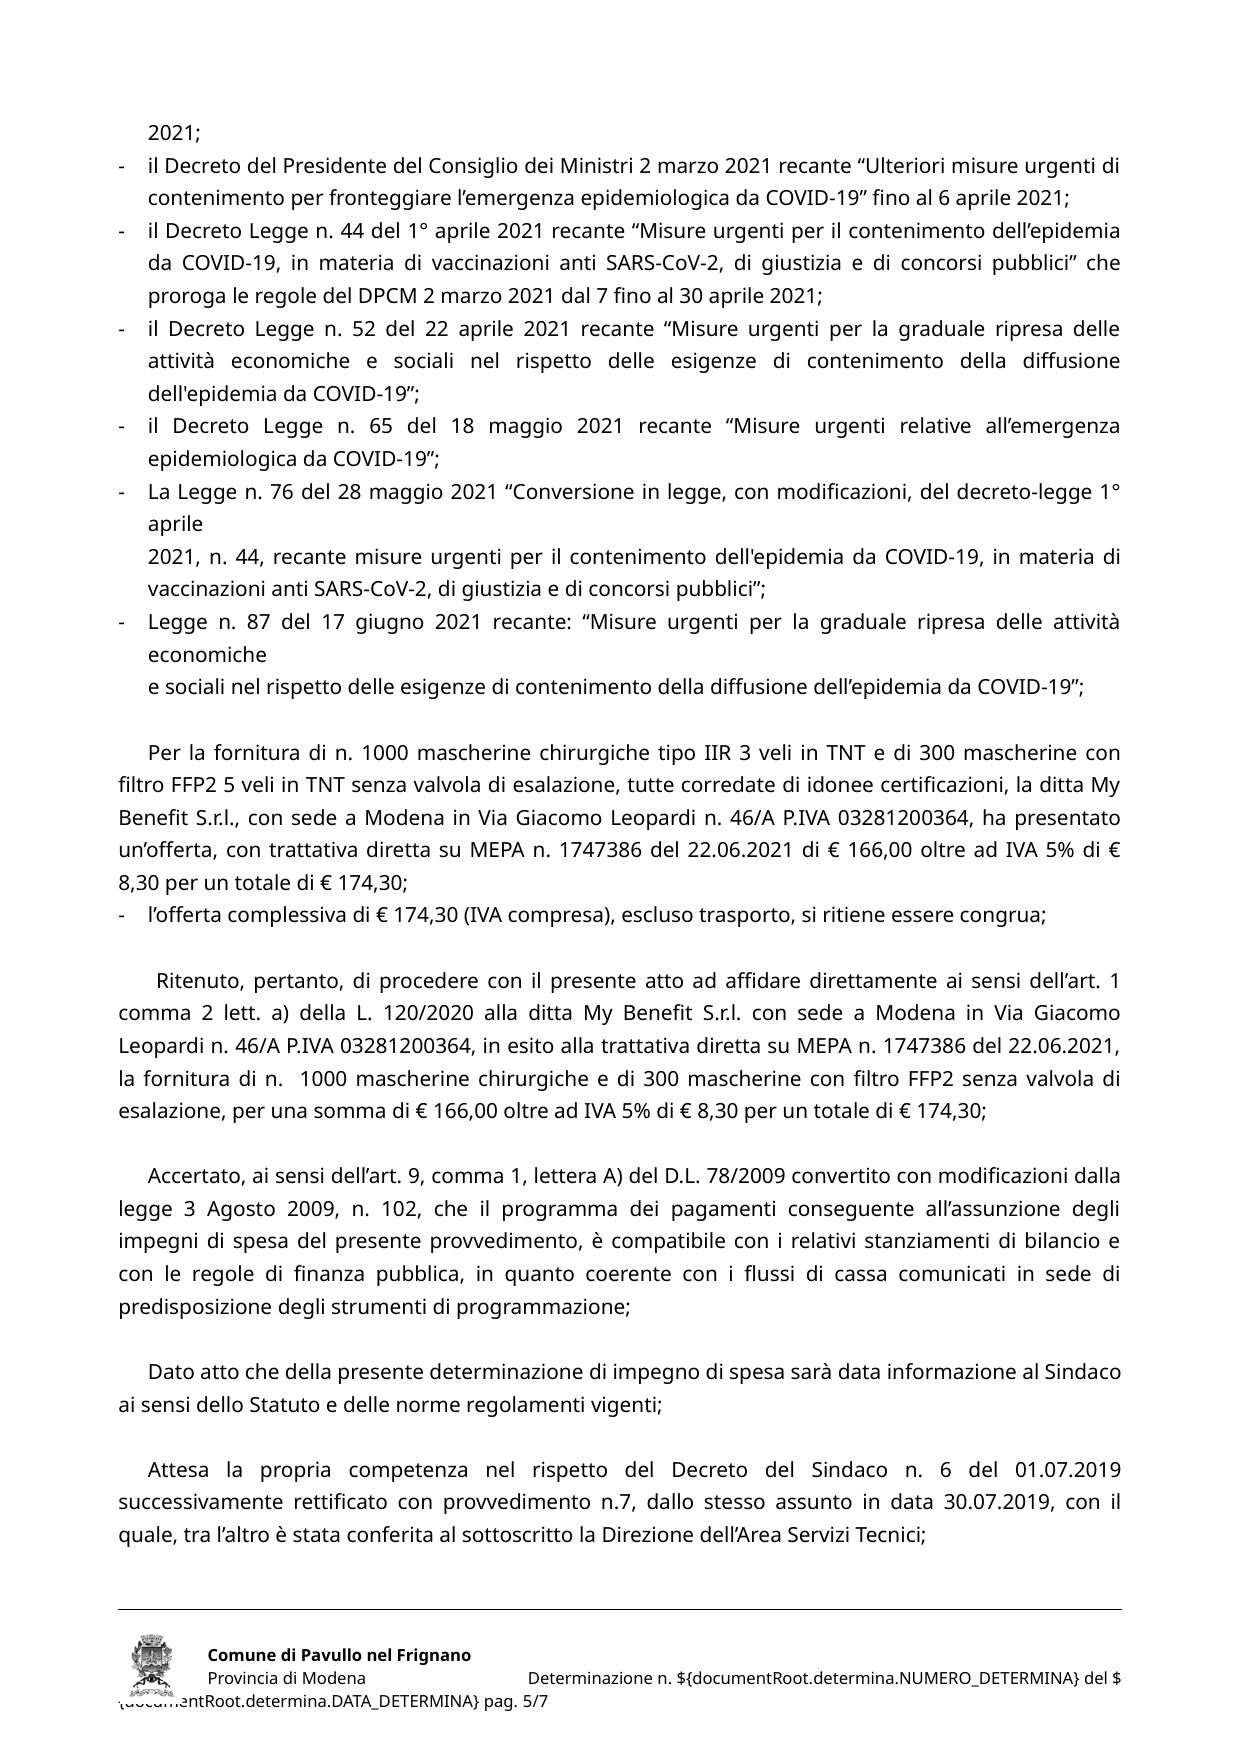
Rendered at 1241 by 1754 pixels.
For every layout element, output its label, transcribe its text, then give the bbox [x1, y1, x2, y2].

list e sociali nel rispetto delle esigenze di contenimento della diffusione dell’epidemia da COVID-19”; [118, 672, 1122, 701]
text Attesa la propria competenza nel rispetto del Decreto del Sindaco n. 6 del 01.07.2019 successivamente rettificato con provvedimento n.7, dallo stesso assunto in data 30.07.2019, con il quale, tra l’altro è stata conferita al sottoscritto la Direzione dell’Area Servizi Tecnici; [118, 1455, 1122, 1548]
list 2021, n. 44, recante misure urgenti per il contenimento dell'epidemia da COVID-19, in materia di vaccinazioni anti SARS-CoV-2, di giustizia e di concorsi pubblici”; [118, 542, 1122, 603]
picture [120, 1631, 183, 1704]
text Accertato, ai sensi dell’art. 9, comma 1, lettera A) del D.L. 78/2009 convertito con modificazioni dalla legge 3 Agosto 2009, n. 102, che il programma dei pagamenti conseguente all’assunzione degli impegni di spesa del presente provvedimento, è compatibile con i relativi stanziamenti di bilancio e con le regole di finanza pubblica, in quanto coerente con i flussi di cassa comunicati in sede di predisposizione degli strumenti di programmazione; [118, 1161, 1122, 1320]
list l’offerta complessiva di € 174,30 (IVA compresa), escluso trasporto, si ritiene essere congrua; [118, 901, 1122, 929]
text Dato atto che della presente determinazione di impegno di spesa sarà data informazione al Sindaco ai sensi dello Statuto e delle norme regolamenti vigenti; [118, 1357, 1122, 1418]
list il Decreto Legge n. 44 del 1° aprile 2021 recante “Misure urgenti per il contenimento dell’epidemia da COVID-19, in materia di vaccinazioni anti SARS-CoV-2, di giustizia e di concorsi pubblici” che proroga le regole del DPCM 2 marzo 2021 dal 7 fino al 30 aprile 2021; [118, 216, 1122, 309]
list La Legge n. 76 del 28 maggio 2021 “Conversione in legge, con modificazioni, del decreto-legge 1° aprile [118, 477, 1122, 538]
text Ritenuto, pertanto, di procedere con il presente atto ad affidare direttamente ai sensi dell’art. 1 comma 2 lett. a) della L. 120/2020 alla ditta My Benefit S.r.l. con sede a Modena in Via Giacomo Leopardi n. 46/A P.IVA 03281200364, in esito alla trattativa diretta su MEPA n. 1747386 del 22.06.2021, la fornitura di n. 1000 mascherine chirurgiche e di 300 mascherine con filtro FFP2 senza valvola di esalazione, per una somma di € 166,00 oltre ad IVA 5% di € 8,30 per un totale di € 174,30; [118, 966, 1122, 1125]
list il Decreto Legge n. 65 del 18 maggio 2021 recante “Misure urgenti relative all’emergenza epidemiologica da COVID-19”; [118, 412, 1122, 473]
list Legge n. 87 del 17 giugno 2021 recante: “Misure urgenti per la graduale ripresa delle attività economiche [118, 607, 1122, 668]
list il Decreto Legge n. 52 del 22 aprile 2021 recante “Misure urgenti per la graduale ripresa delle attività economiche e sociali nel rispetto delle esigenze di contenimento della diffusione dell'epidemia da COVID-19”; [118, 314, 1122, 407]
list 2021; [118, 118, 1122, 147]
list il Decreto del Presidente del Consiglio dei Ministri 2 marzo 2021 recante “Ulteriori misure urgenti di contenimento per fronteggiare l’emergenza epidemiologica da COVID-19” fino al 6 aprile 2021; [118, 151, 1122, 212]
text Per la fornitura di n. 1000 mascherine chirurgiche tipo IIR 3 veli in TNT e di 300 mascherine con filtro FFP2 5 veli in TNT senza valvola di esalazione, tutte corredate di idonee certificazioni, la ditta My Benefit S.r.l., con sede a Modena in Via Giacomo Leopardi n. 46/A P.IVA 03281200364, ha presentato un’offerta, con trattativa diretta su MEPA n. 1747386 del 22.06.2021 di € 166,00 oltre ad IVA 5% di € 8,30 per un totale di € 174,30; [118, 738, 1122, 896]
